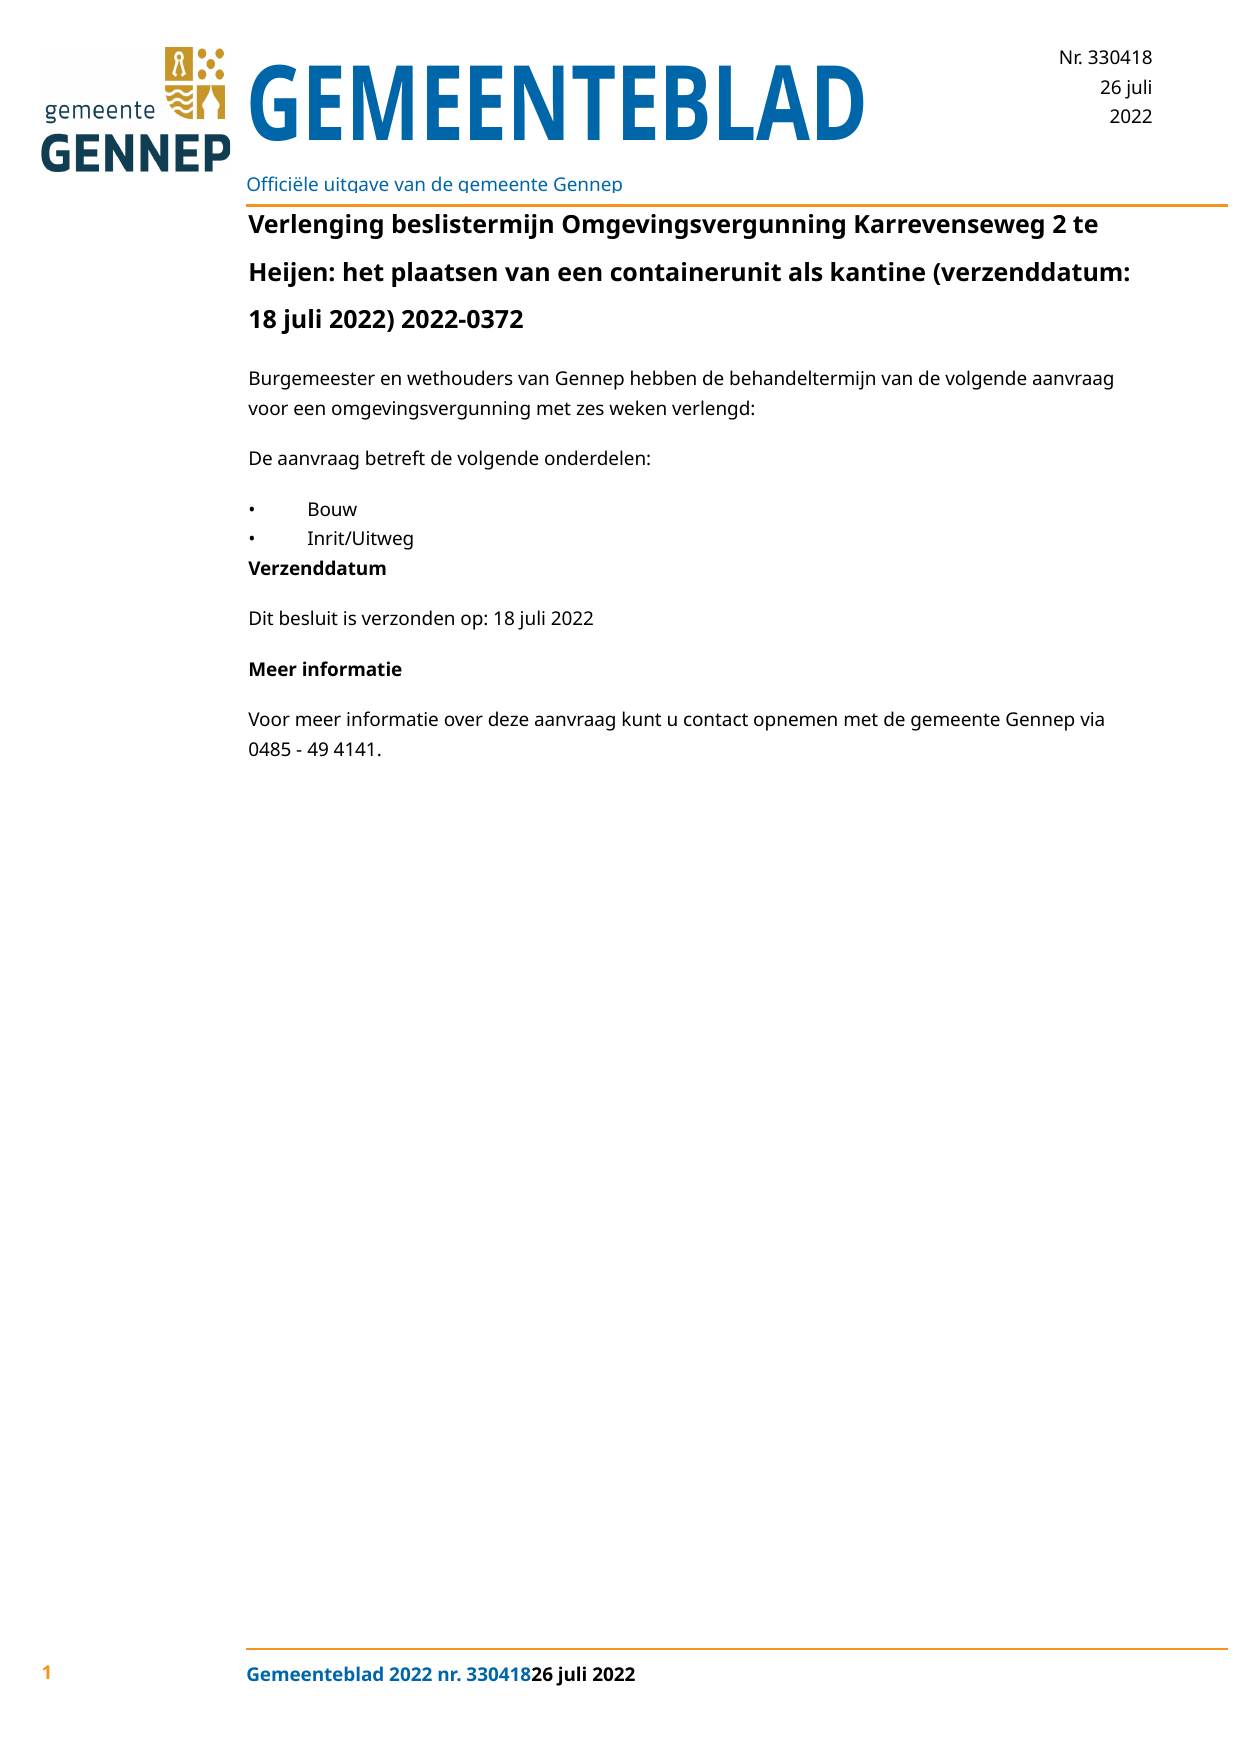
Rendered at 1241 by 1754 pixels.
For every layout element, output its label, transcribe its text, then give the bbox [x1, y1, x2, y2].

text Voor meer informatie over deze aanvraag kunt u contact opnemen met de gemeente Gennep via 0485 - 49 4141. [248, 706, 1152, 762]
picture [41, 47, 231, 172]
text Verzenddatum [248, 555, 1152, 581]
text Burgemeester en wethouders van Gennep hebben de behandeltermijn van de volgende aanvraag voor een omgevingsvergunning met zes weken verlengd: [248, 366, 1152, 421]
text Verlenging beslistermijn Omgevingsvergunning Karrevenseweg 2 te Heijen: het plaatsen van een containerunit als kantine (verzenddatum: 18 juli 2022) 2022-0372 [248, 207, 1152, 336]
text Meer informatie [248, 656, 1152, 682]
list Inrit/Uitweg [248, 526, 1152, 551]
text De aanvraag betreft de volgende onderdelen: [248, 446, 1152, 471]
text Dit besluit is verzonden op: 18 juli 2022 [248, 606, 1152, 631]
list Bouw [248, 496, 1152, 522]
